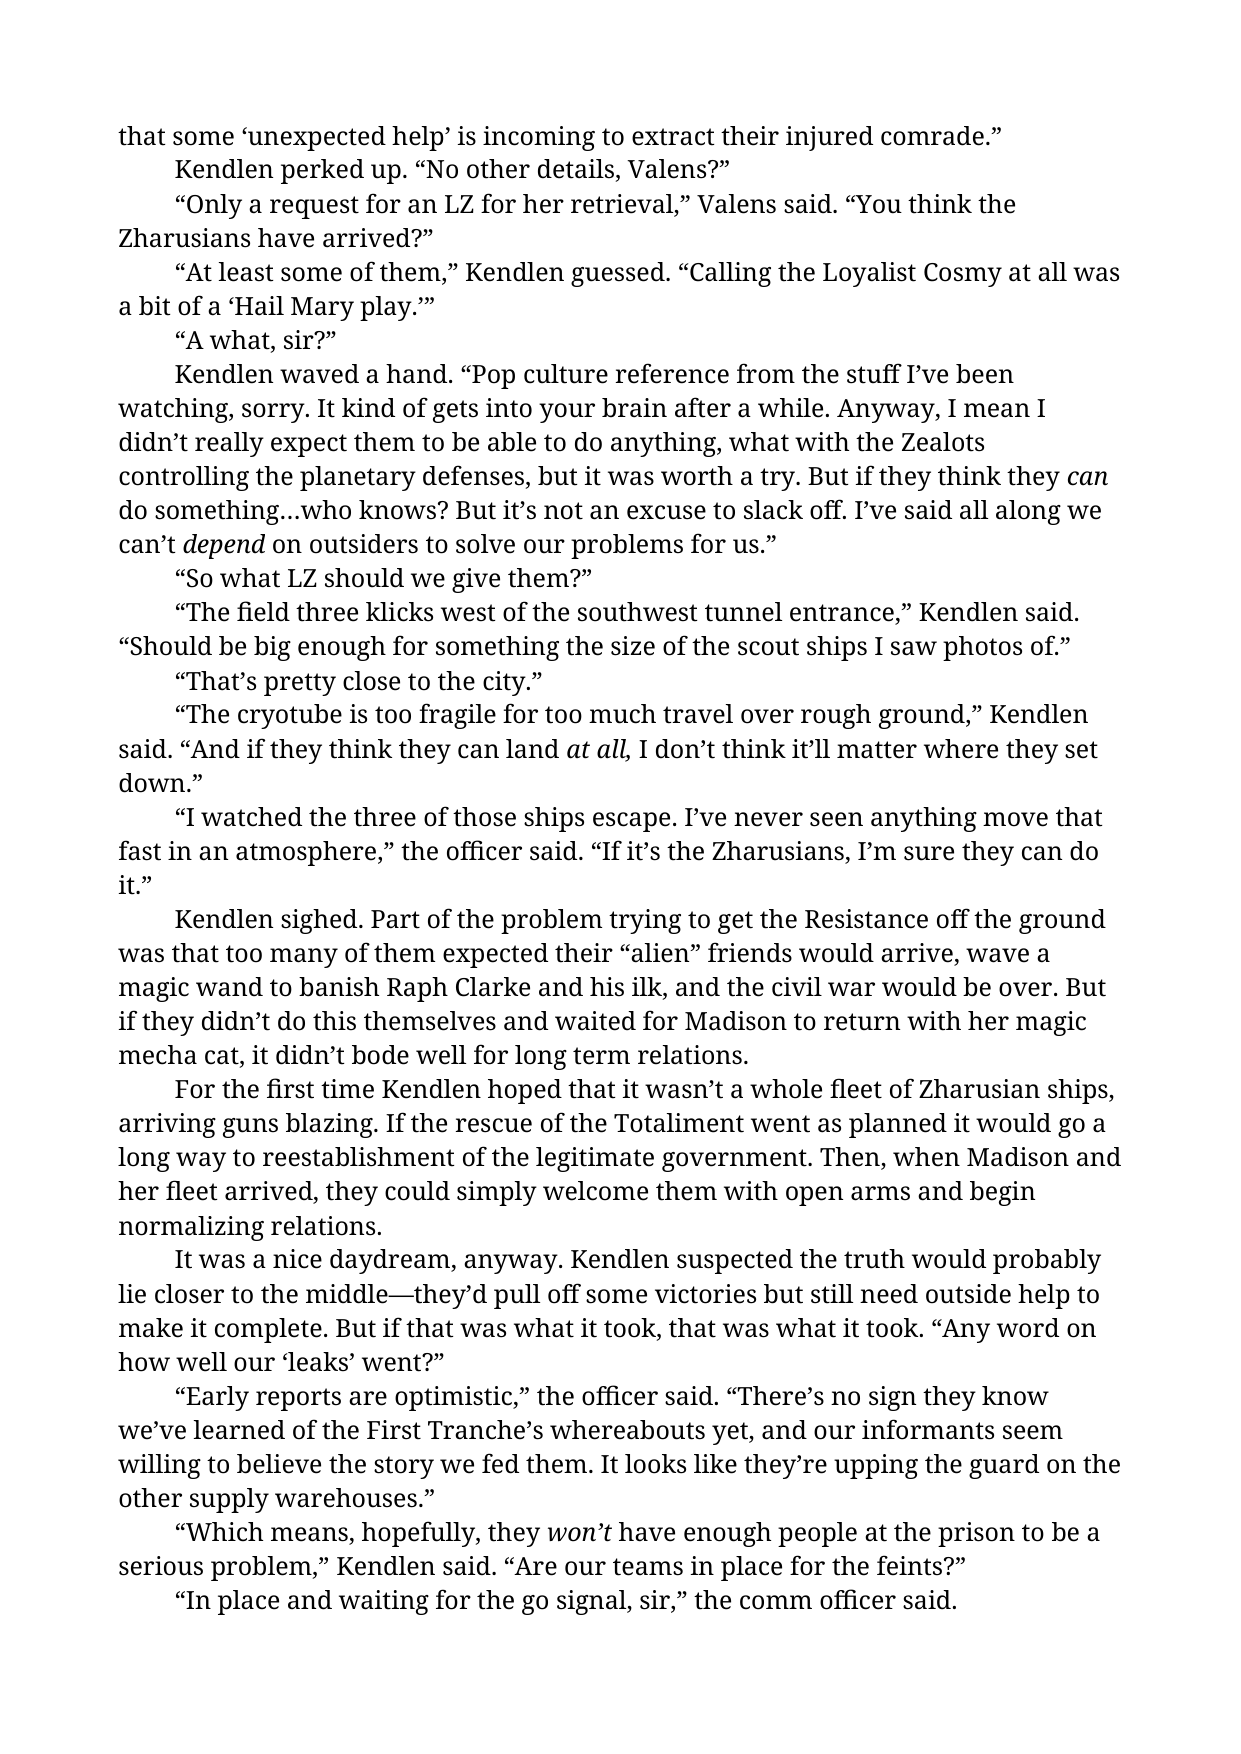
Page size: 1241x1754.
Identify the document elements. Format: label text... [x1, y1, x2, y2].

text that some ‘unexpected help’ is incoming to extract their injured comrade.” [118, 118, 1122, 152]
text Kendlen perked up. “No other details, Valens?” [118, 152, 1122, 186]
text “The field three klicks west of the southwest tunnel entrance,” Kendlen said. “Should be big enough for something the size of the scout ships I saw photos of.” [118, 595, 1122, 663]
text “At least some of them,” Kendlen guessed. “Calling the Loyalist Cosmy at all was a bit of a ‘Hail Mary play.’” [118, 254, 1122, 322]
text Kendlen waved a hand. “Pop culture reference from the stuff I’ve been watching, sorry. It kind of gets into your brain after a while. Anyway, I mean I didn’t really expect them to be able to do anything, what with the Zealots controlling the planetary defenses, but it was worth a try. But if they think they can do something…who knows? But it’s not an excuse to slack off. I’ve said all along we can’t depend on outsiders to solve our problems for us.” [118, 357, 1122, 561]
text “The cryotube is too fragile for too much travel over rough ground,” Kendlen said. “And if they think they can land at all, I don’t think it’ll matter where they set down.” [118, 697, 1122, 799]
text “Which means, hopefully, they won’t have enough people at the prison to be a serious problem,” Kendlen said. “Are our teams in place for the feints?” [118, 1515, 1122, 1583]
text For the first time Kendlen hoped that it wasn’t a whole fleet of Zharusian ships, arriving guns blazing. If the rescue of the Totaliment went as planned it would go a long way to reestablishment of the legitimate government. Then, when Madison and her fleet arrived, they could simply welcome them with open arms and begin normalizing relations. [118, 1072, 1122, 1242]
text It was a nice daydream, anyway. Kendlen suspected the truth would probably lie closer to the middle—they’d pull off some victories but still need outside help to make it complete. But if that was what it took, that was what it took. “Any word on how well our ‘leaks’ went?” [118, 1242, 1122, 1378]
text “In place and waiting for the go signal, sir,” the comm officer said. [118, 1583, 1122, 1617]
text “Only a request for an LZ for her retrieval,” Valens said. “You think the Zharusians have arrived?” [118, 186, 1122, 254]
text Kendlen sighed. Part of the problem trying to get the Resistance off the ground was that too many of them expected their “alien” friends would arrive, wave a magic wand to banish Raph Clarke and his ilk, and the civil war would be over. But if they didn’t do this themselves and waited for Madison to return with her magic mecha cat, it didn’t bode well for long term relations. [118, 902, 1122, 1072]
text “A what, sir?” [118, 322, 1122, 357]
text “So what LZ should we give them?” [118, 561, 1122, 595]
text “I watched the three of those ships escape. I’ve never seen anything move that fast in an atmosphere,” the officer said. “If it’s the Zharusians, I’m sure they can do it.” [118, 799, 1122, 902]
text “Early reports are optimistic,” the officer said. “There’s no sign they know we’ve learned of the First Tranche’s whereabouts yet, and our informants seem willing to believe the story we fed them. It looks like they’re upping the guard on the other supply warehouses.” [118, 1378, 1122, 1515]
text “That’s pretty close to the city.” [118, 663, 1122, 697]
